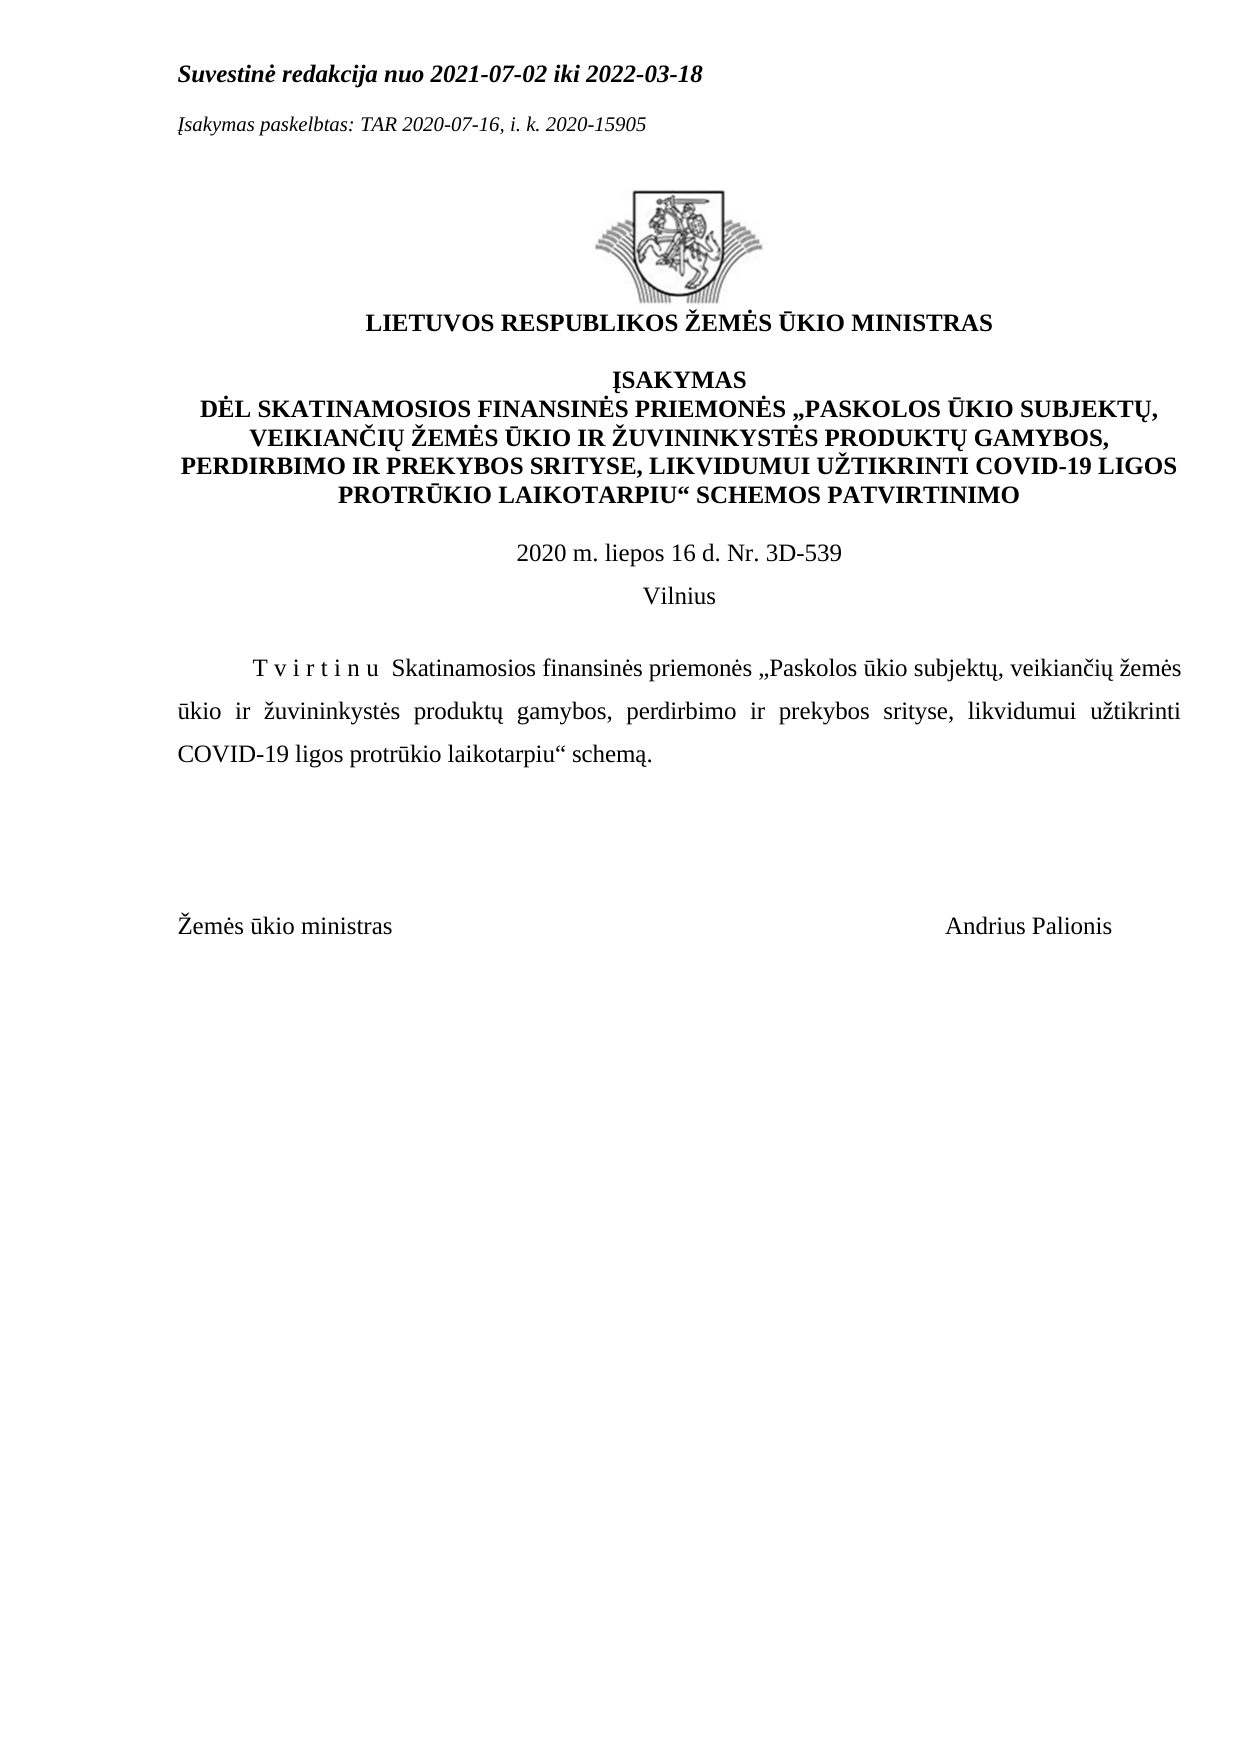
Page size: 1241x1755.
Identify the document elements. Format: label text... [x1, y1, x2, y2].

text Žemės ūkio ministras Andrius Palionis [177, 911, 1181, 940]
text Vilnius [177, 581, 1181, 609]
text Suvestinė redakcija nuo 2021-07-02 iki 2022-03-18 [177, 59, 1181, 88]
text T v i r t i n u Skatinamosios finansinės priemonės „Paskolos ūkio subjektų, veikiančių žemės ūkio ir žuvininkystės produktų gamybos, perdirbimo ir prekybos srityse, likvidumui užtikrinti COVID-19 ligos protrūkio laikotarpiu“ schemą. [177, 653, 1181, 768]
text ĮSAKYMAS [177, 365, 1181, 394]
text 2020 m. liepos 16 d. Nr. 3D-539 [177, 538, 1181, 566]
text DĖL SKATINAMOSIOS FINANSINĖS PRIEMONĖS „PASKOLOS ŪKIO SUBJEKTŲ, VEIKIANČIŲ ŽEMĖS ŪKIO IR ŽUVININKYSTĖS PRODUKTŲ GAMYBOS, PERDIRBIMO IR PREKYBOS SRITYSE, LIKVIDUMUI UŽTIKRINTI COVID-19 LIGOS PROTRŪKIO LAIKOTARPIU“ SCHEMOS PATVIRTINIMO [177, 394, 1181, 509]
text Įsakymas paskelbtas: TAR 2020-07-16, i. k. 2020-15905 [177, 112, 1181, 136]
text LIETUVOS RESPUBLIKOS ŽEMĖS ŪKIO MINISTRAS [177, 308, 1181, 336]
